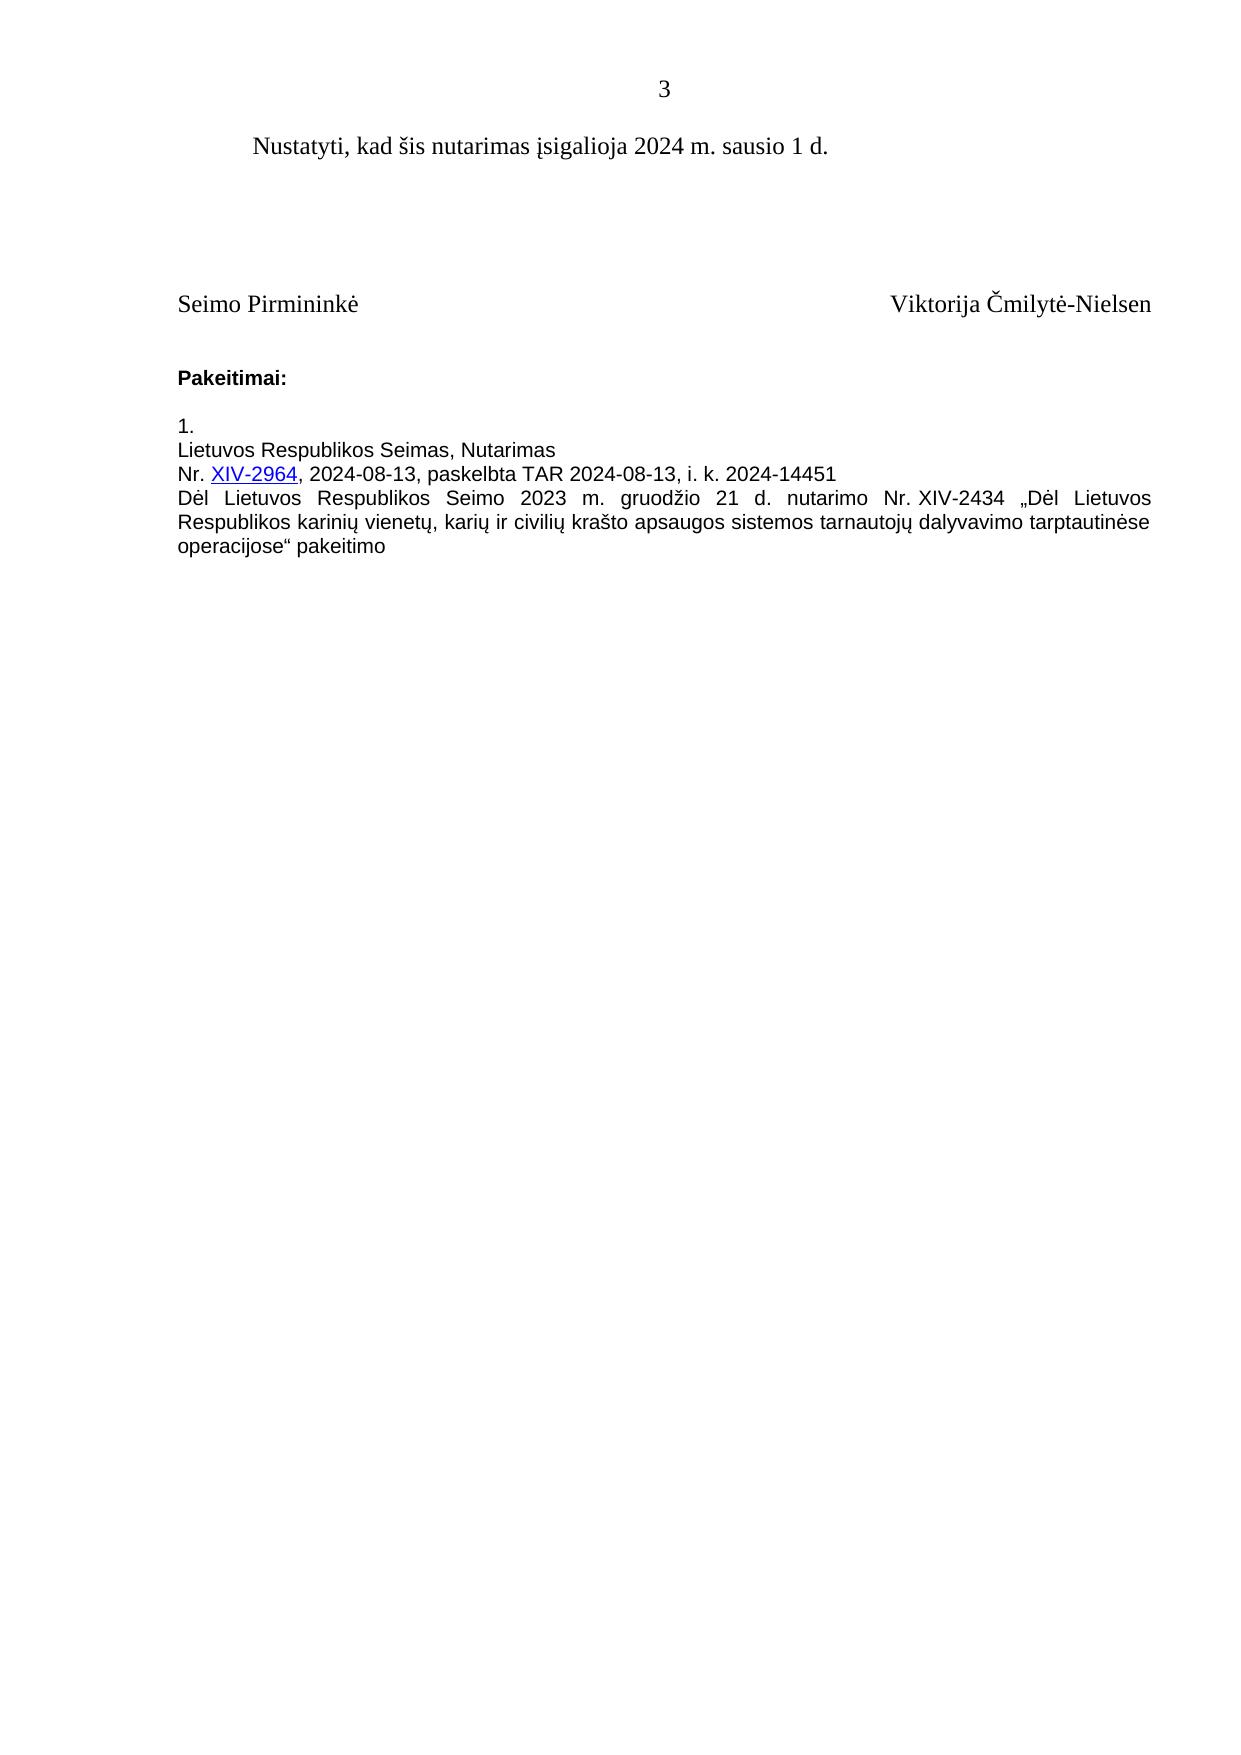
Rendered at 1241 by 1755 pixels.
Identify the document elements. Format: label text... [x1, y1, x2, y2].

text Nustatyti, kad šis nutarimas įsigalioja 2024 m. sausio 1 d. [177, 118, 1152, 160]
text Lietuvos Respublikos Seimas, Nutarimas [177, 438, 1152, 462]
text Pakeitimai: [177, 366, 1152, 390]
text Nr. XIV-2964, 2024-08-13, paskelbta TAR 2024-08-13, i. k. 2024-14451 [177, 462, 1152, 486]
text 1. [177, 414, 1152, 438]
text Seimo Pirmininkė Viktorija Čmilytė-Nielsen [177, 289, 1152, 318]
text Dėl Lietuvos Respublikos Seimo 2023 m. gruodžio 21 d. nutarimo Nr. XIV-2434 „Dėl Lietuvos Respublikos karinių vienetų, karių ir civilių krašto apsaugos sistemos tarnautojų dalyvavimo tarptautinėse operacijose“ pakeitimo [177, 486, 1152, 557]
